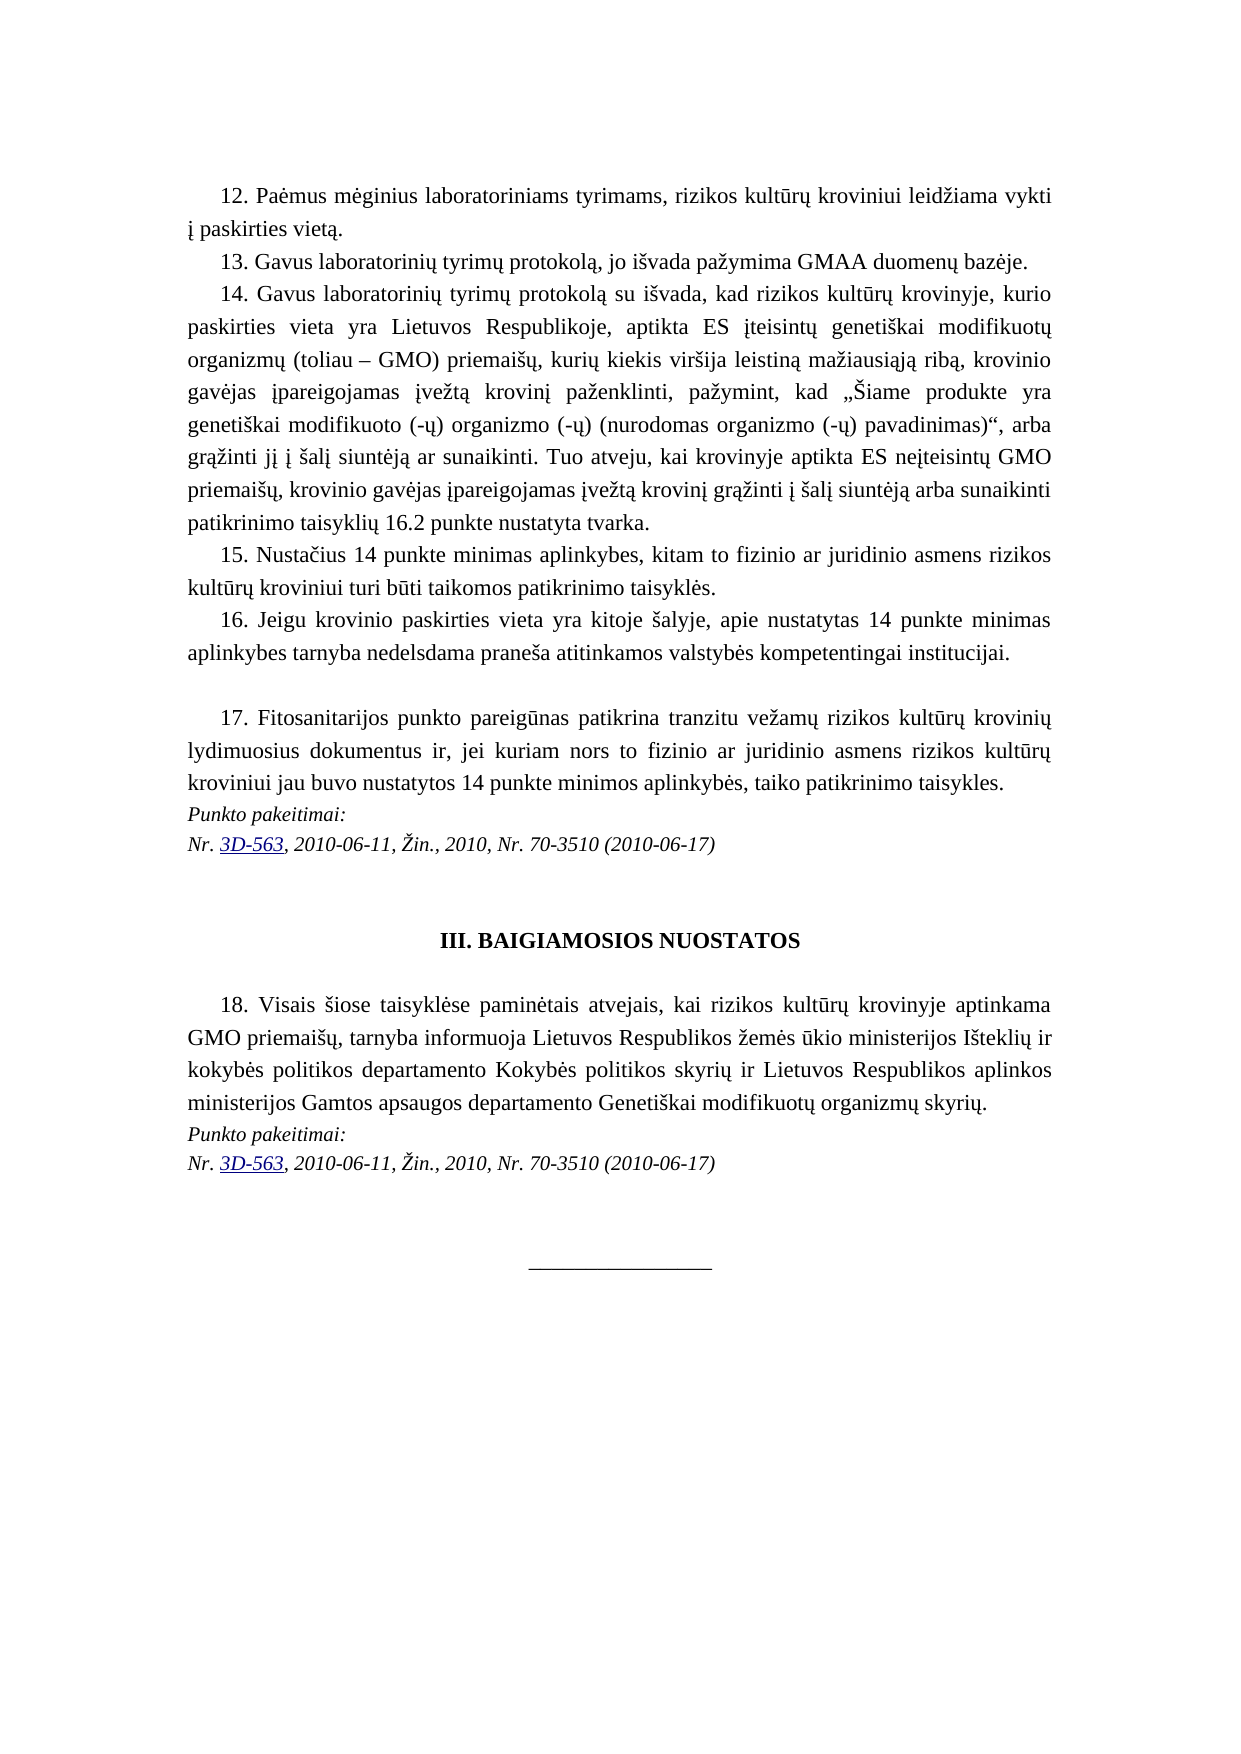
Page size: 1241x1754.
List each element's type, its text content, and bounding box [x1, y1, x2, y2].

text Nr. 3D-563, 2010-06-11, Žin., 2010, Nr. 70-3510 (2010-06-17) [187, 832, 1053, 856]
text 12. Paėmus mėginius laboratoriniams tyrimams, rizikos kultūrų kroviniui leidžiama vykti į paskirties vietą. [187, 183, 1053, 242]
text 13. Gavus laboratorinių tyrimų protokolą, jo išvada pažymima GMAA duomenų bazėje. [187, 248, 1053, 274]
text 17. Fitosanitarijos punkto pareigūnas patikrina tranzitu vežamų rizikos kultūrų krovinių lydimuosius dokumentus ir, jei kuriam nors to fizinio ar juridinio asmens rizikos kultūrų kroviniui jau buvo nustatytos 14 punkte minimos aplinkybės, taiko patikrinimo taisykles. [187, 704, 1053, 796]
text Punkto pakeitimai: [187, 802, 1053, 826]
text 18. Visais šiose taisyklėse paminėtais atvejais, kai rizikos kultūrų krovinyje aptinkama GMO priemaišų, tarnyba informuoja Lietuvos Respublikos žemės ūkio ministerijos Išteklių ir kokybės politikos departamento Kokybės politikos skyrių ir Lietuvos Respublikos aplinkos ministerijos Gamtos apsaugos departamento Genetiškai modifikuotų organizmų skyrių. [187, 991, 1053, 1115]
text Nr. 3D-563, 2010-06-11, Žin., 2010, Nr. 70-3510 (2010-06-17) [187, 1151, 1053, 1175]
text ________________ [187, 1246, 1053, 1273]
text 14. Gavus laboratorinių tyrimų protokolą su išvada, kad rizikos kultūrų krovinyje, kurio paskirties vieta yra Lietuvos Respublikoje, aptikta ES įteisintų genetiškai modifikuotų organizmų (toliau – GMO) priemaišų, kurių kiekis viršija leistiną mažiausiąją ribą, krovinio gavėjas įpareigojamas įvežtą krovinį paženklinti, pažymint, kad „Šiame produkte yra genetiškai modifikuoto (-ų) organizmo (-ų) (nurodomas organizmo (-ų) pavadinimas)“, arba grąžinti jį į šalį siuntėją ar sunaikinti. Tuo atveju, kai krovinyje aptikta ES neįteisintų GMO priemaišų, krovinio gavėjas įpareigojamas įvežtą krovinį grąžinti į šalį siuntėją arba sunaikinti patikrinimo taisyklių 16.2 punkte nustatyta tvarka. [187, 280, 1053, 535]
text 16. Jeigu krovinio paskirties vieta yra kitoje šalyje, apie nustatytas 14 punkte minimas aplinkybes tarnyba nedelsdama praneša atitinkamos valstybės kompetentingai institucijai. [187, 606, 1053, 665]
text 15. Nustačius 14 punkte minimas aplinkybes, kitam to fizinio ar juridinio asmens rizikos kultūrų kroviniui turi būti taikomos patikrinimo taisyklės. [187, 541, 1053, 600]
text Punkto pakeitimai: [187, 1121, 1053, 1146]
text III. BAIGIAMOSIOS NUOSTATOS [187, 927, 1053, 953]
